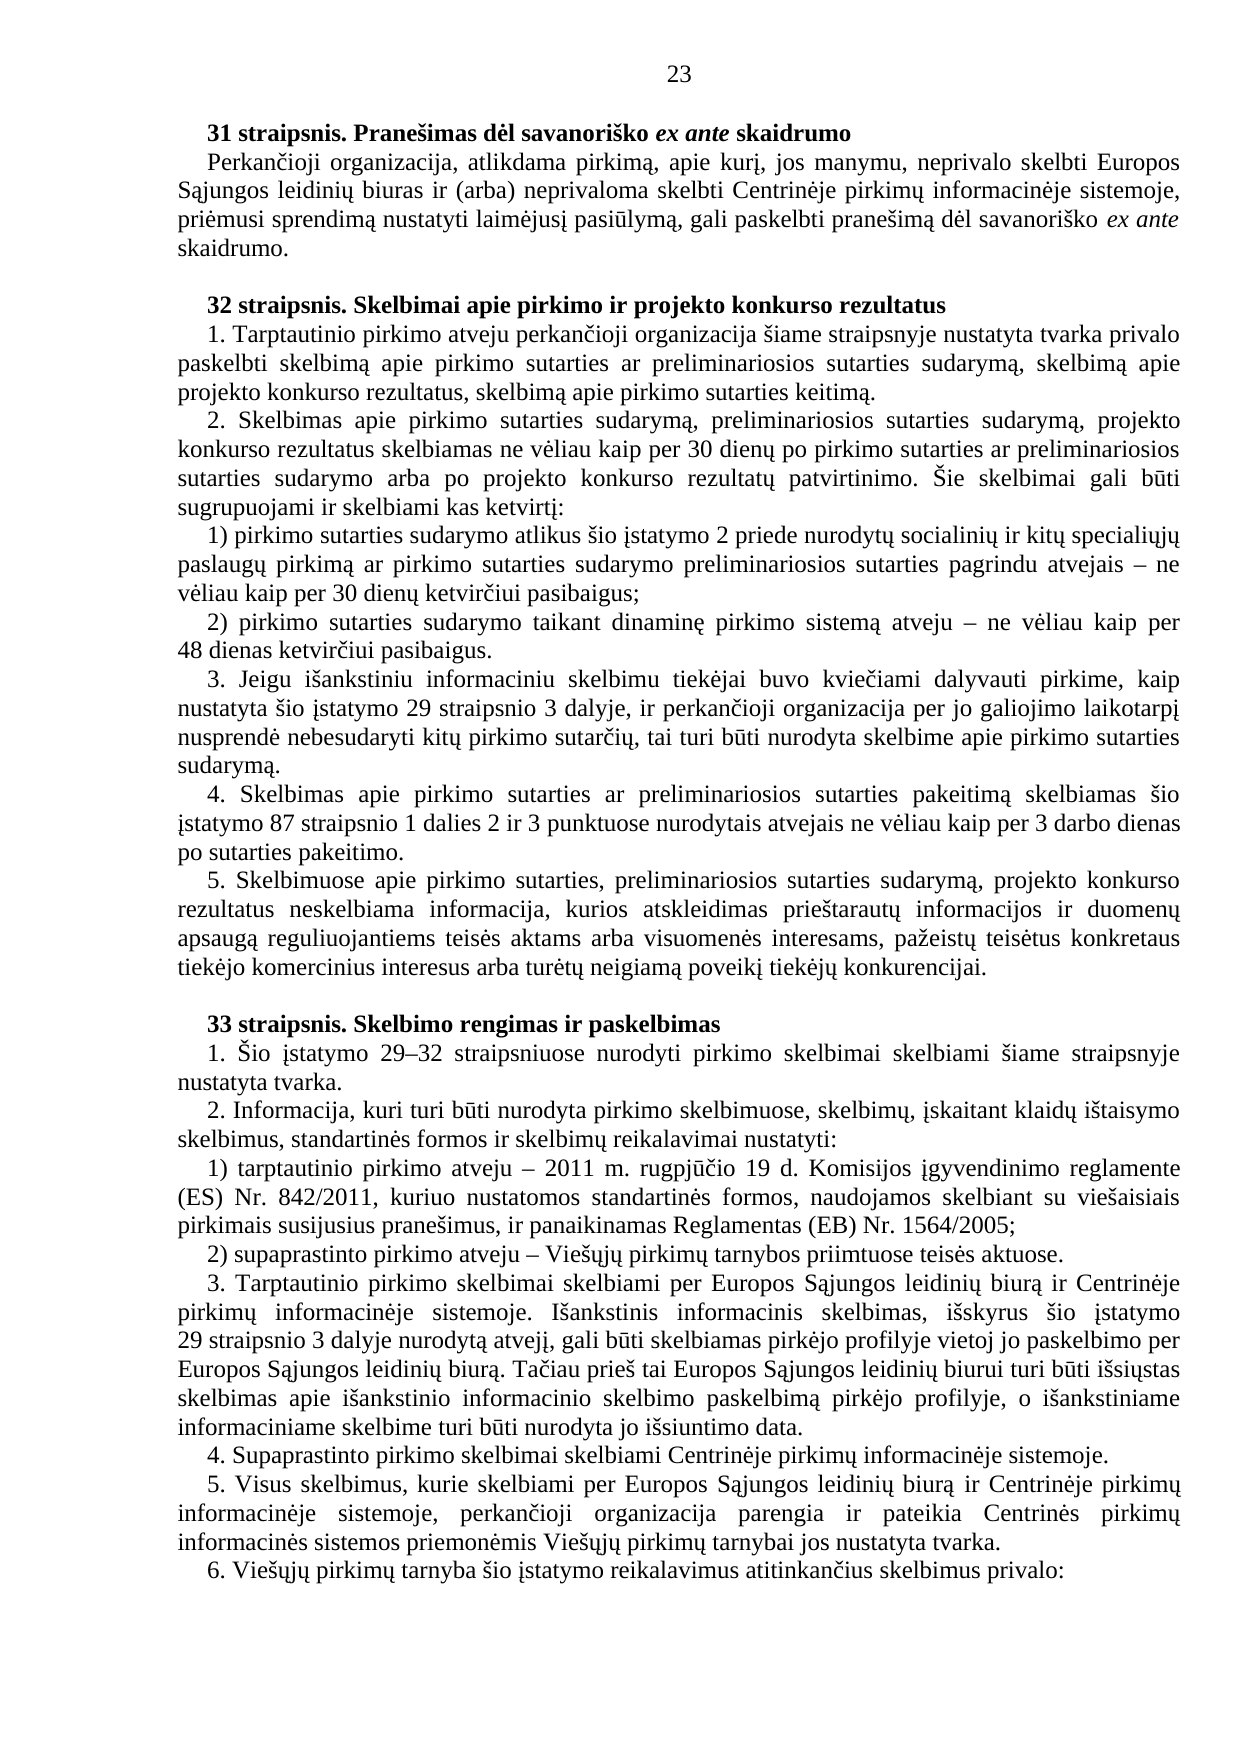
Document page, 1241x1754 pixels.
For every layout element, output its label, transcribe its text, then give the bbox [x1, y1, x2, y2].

text 3. Jeigu išankstiniu informaciniu skelbimu tiekėjai buvo kviečiami dalyvauti pirkime, kaip nustatyta šio įstatymo 29 straipsnio 3 dalyje, ir perkančioji organizacija per jo galiojimo laikotarpį nusprendė nebesudaryti kitų pirkimo sutarčių, tai turi būti nurodyta skelbime apie pirkimo sutarties sudarymą. [177, 664, 1181, 779]
text 3. Tarptautinio pirkimo skelbimai skelbiami per Europos Sąjungos leidinių biurą ir Centrinėje pirkimų informacinėje sistemoje. Išankstinis informacinis skelbimas, išskyrus šio įstatymo 29 straipsnio 3 dalyje nurodytą atvejį, gali būti skelbiamas pirkėjo profilyje vietoj jo paskelbimo per Europos Sąjungos leidinių biurą. Tačiau prieš tai Europos Sąjungos leidinių biurui turi būti išsiųstas skelbimas apie išankstinio informacinio skelbimo paskelbimą pirkėjo profilyje, o išankstiniame informaciniame skelbime turi būti nurodyta jo išsiuntimo data. [177, 1268, 1181, 1441]
text 1) tarptautinio pirkimo atveju – 2011 m. rugpjūčio 19 d. Komisijos įgyvendinimo reglamente (ES) Nr. 842/2011, kuriuo nustatomos standartinės formos, naudojamos skelbiant su viešaisiais pirkimais susijusius pranešimus, ir panaikinamas Reglamentas (EB) Nr. 1564/2005; [177, 1153, 1181, 1239]
text 1. Šio įstatymo 29–32 straipsniuose nurodyti pirkimo skelbimai skelbiami šiame straipsnyje nustatyta tvarka. [177, 1038, 1181, 1096]
text 5. Skelbimuose apie pirkimo sutarties, preliminariosios sutarties sudarymą, projekto konkurso rezultatus neskelbiama informacija, kurios atskleidimas prieštarautų informacijos ir duomenų apsaugą reguliuojantiems teisės aktams arba visuomenės interesams, pažeistų teisėtus konkretaus tiekėjo komercinius interesus arba turėtų neigiamą poveikį tiekėjų konkurencijai. [177, 866, 1181, 981]
text 31 straipsnis. Pranešimas dėl savanoriško ex ante skaidrumo [177, 118, 1181, 147]
text 2) supaprastinto pirkimo atveju – Viešųjų pirkimų tarnybos priimtuose teisės aktuose. [177, 1239, 1181, 1268]
text 6. Viešųjų pirkimų tarnyba šio įstatymo reikalavimus atitinkančius skelbimus privalo: [177, 1556, 1181, 1584]
text 32 straipsnis. Skelbimai apie pirkimo ir projekto konkurso rezultatus [177, 291, 1181, 319]
text 2. Skelbimas apie pirkimo sutarties sudarymą, preliminariosios sutarties sudarymą, projekto konkurso rezultatus skelbiamas ne vėliau kaip per 30 dienų po pirkimo sutarties ar preliminariosios sutarties sudarymo arba po projekto konkurso rezultatų patvirtinimo. Šie skelbimai gali būti sugrupuojami ir skelbiami kas ketvirtį: [177, 406, 1181, 521]
text 5. Visus skelbimus, kurie skelbiami per Europos Sąjungos leidinių biurą ir Centrinėje pirkimų informacinėje sistemoje, perkančioji organizacija parengia ir pateikia Centrinės pirkimų informacinės sistemos priemonėmis Viešųjų pirkimų tarnybai jos nustatyta tvarka. [177, 1469, 1181, 1556]
text 4. Skelbimas apie pirkimo sutarties ar preliminariosios sutarties pakeitimą skelbiamas šio įstatymo 87 straipsnio 1 dalies 2 ir 3 punktuose nurodytais atvejais ne vėliau kaip per 3 darbo dienas po sutarties pakeitimo. [177, 779, 1181, 866]
text 2. Informacija, kuri turi būti nurodyta pirkimo skelbimuose, skelbimų, įskaitant klaidų ištaisymo skelbimus, standartinės formos ir skelbimų reikalavimai nustatyti: [177, 1096, 1181, 1153]
text 2) pirkimo sutarties sudarymo taikant dinaminę pirkimo sistemą atveju – ne vėliau kaip per 48 dienas ketvirčiui pasibaigus. [177, 607, 1181, 664]
text 1. Tarptautinio pirkimo atveju perkančioji organizacija šiame straipsnyje nustatyta tvarka privalo paskelbti skelbimą apie pirkimo sutarties ar preliminariosios sutarties sudarymą, skelbimą apie projekto konkurso rezultatus, skelbimą apie pirkimo sutarties keitimą. [177, 319, 1181, 406]
text 1) pirkimo sutarties sudarymo atlikus šio įstatymo 2 priede nurodytų socialinių ir kitų specialiųjų paslaugų pirkimą ar pirkimo sutarties sudarymo preliminariosios sutarties pagrindu atvejais – ne vėliau kaip per 30 dienų ketvirčiui pasibaigus; [177, 521, 1181, 607]
text 4. Supaprastinto pirkimo skelbimai skelbiami Centrinėje pirkimų informacinėje sistemoje. [177, 1441, 1181, 1469]
text Perkančioji organizacija, atlikdama pirkimą, apie kurį, jos manymu, neprivalo skelbti Europos Sąjungos leidinių biuras ir (arba) neprivaloma skelbti Centrinėje pirkimų informacinėje sistemoje, priėmusi sprendimą nustatyti laimėjusį pasiūlymą, gali paskelbti pranešimą dėl savanoriško ex ante skaidrumo. [177, 147, 1181, 262]
text 33 straipsnis. Skelbimo rengimas ir paskelbimas [177, 1009, 1181, 1038]
